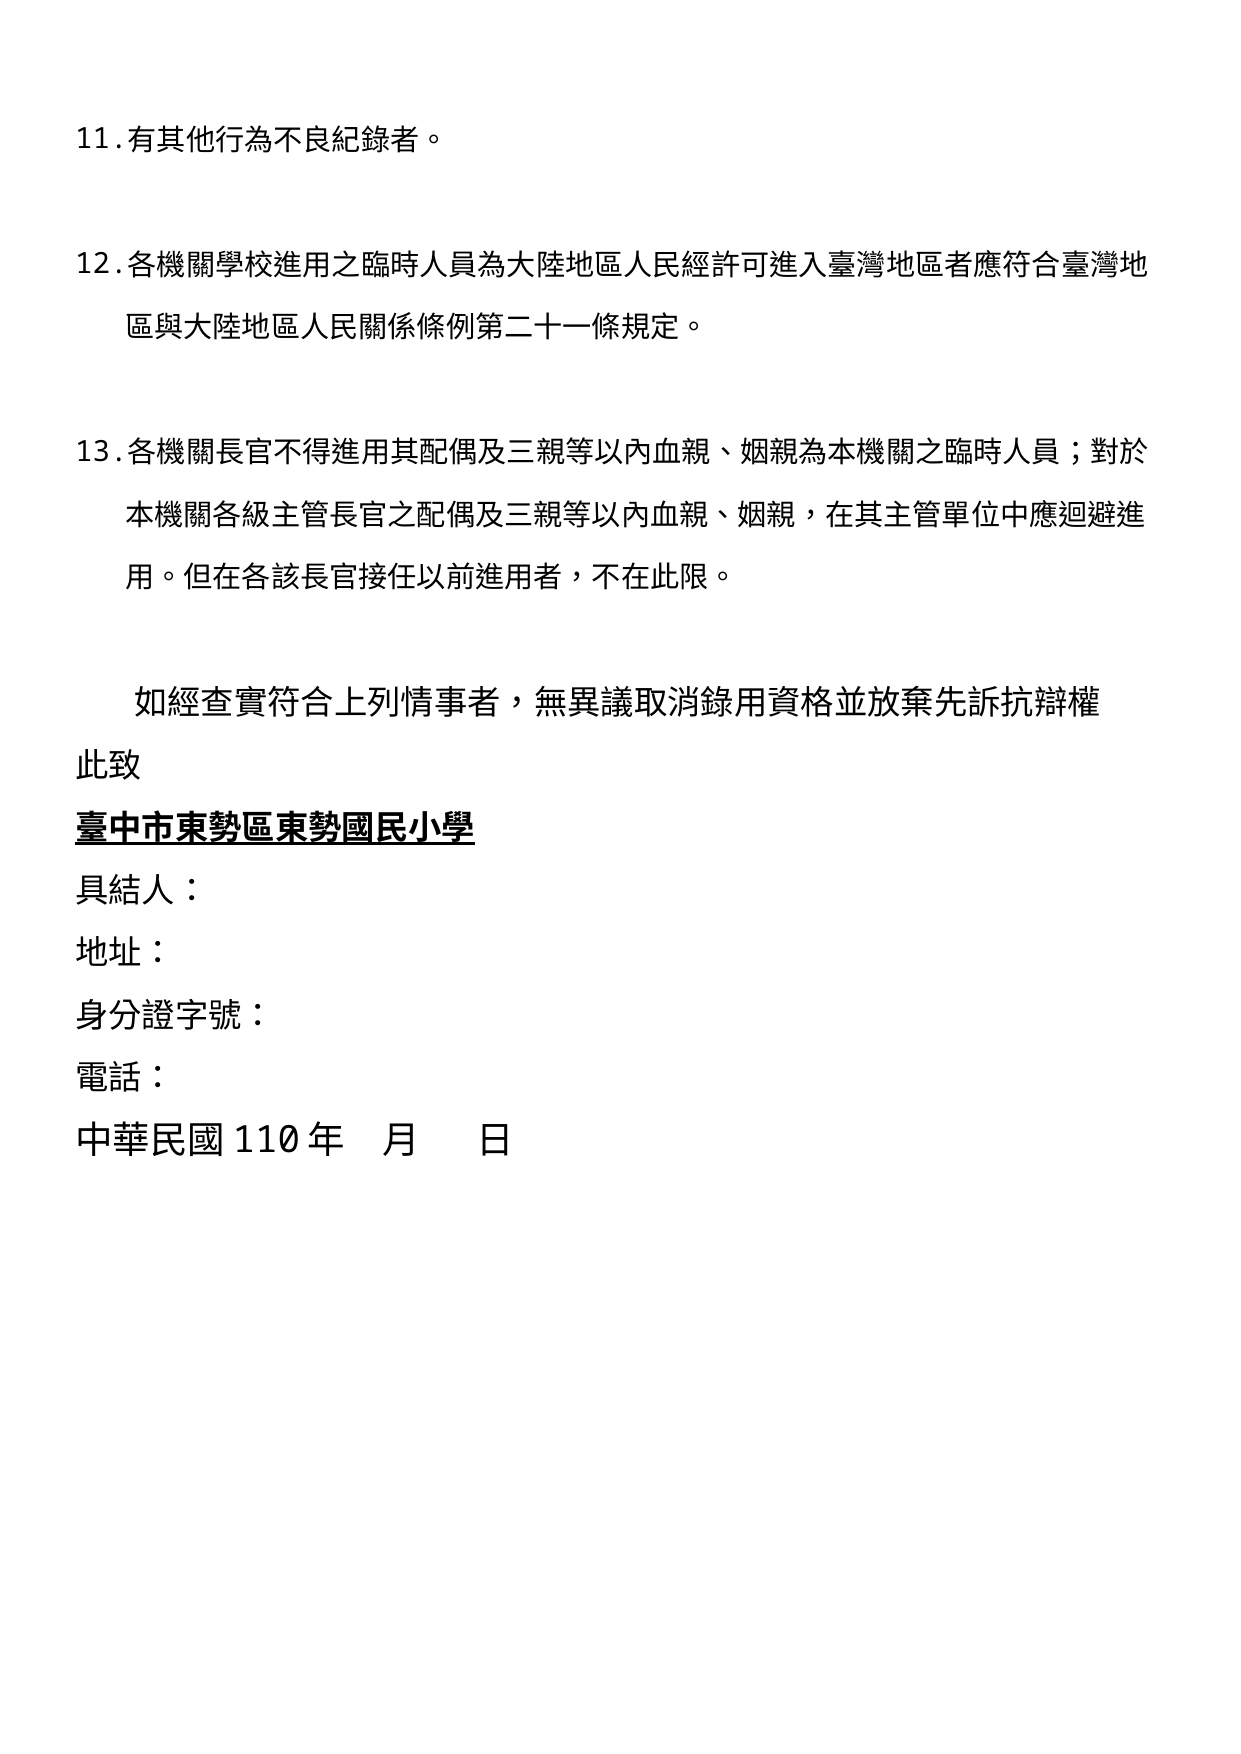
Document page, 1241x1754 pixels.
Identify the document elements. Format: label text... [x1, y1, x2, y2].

text 此致 [75, 721, 1165, 783]
text 臺中市東勢區東勢國民小學 [75, 783, 1165, 846]
list 各機關學校進用之臨時人員為大陸地區人民經許可進入臺灣地區者應符合臺灣地區與大陸地區人民關係條例第二十一條規定。 [75, 221, 1165, 346]
text 電話： [75, 1033, 1165, 1096]
text 地址： [75, 908, 1165, 971]
list 有其他行為不良紀錄者。 [75, 96, 1165, 158]
text 身分證字號： [75, 971, 1165, 1033]
list 各機關長官不得進用其配偶及三親等以內血親、姻親為本機關之臨時人員；對於本機關各級主管長官之配偶及三親等以內血親、姻親，在其主管單位中應迴避進用。但在各該長官接任以前進用者，不在此限。 [75, 408, 1165, 596]
text 中華民國110年 月 日 [75, 1096, 1165, 1158]
text 具結人： [75, 846, 1165, 908]
text 如經查實符合上列情事者，無異議取消錄用資格並放棄先訴抗辯權 [75, 658, 1165, 721]
